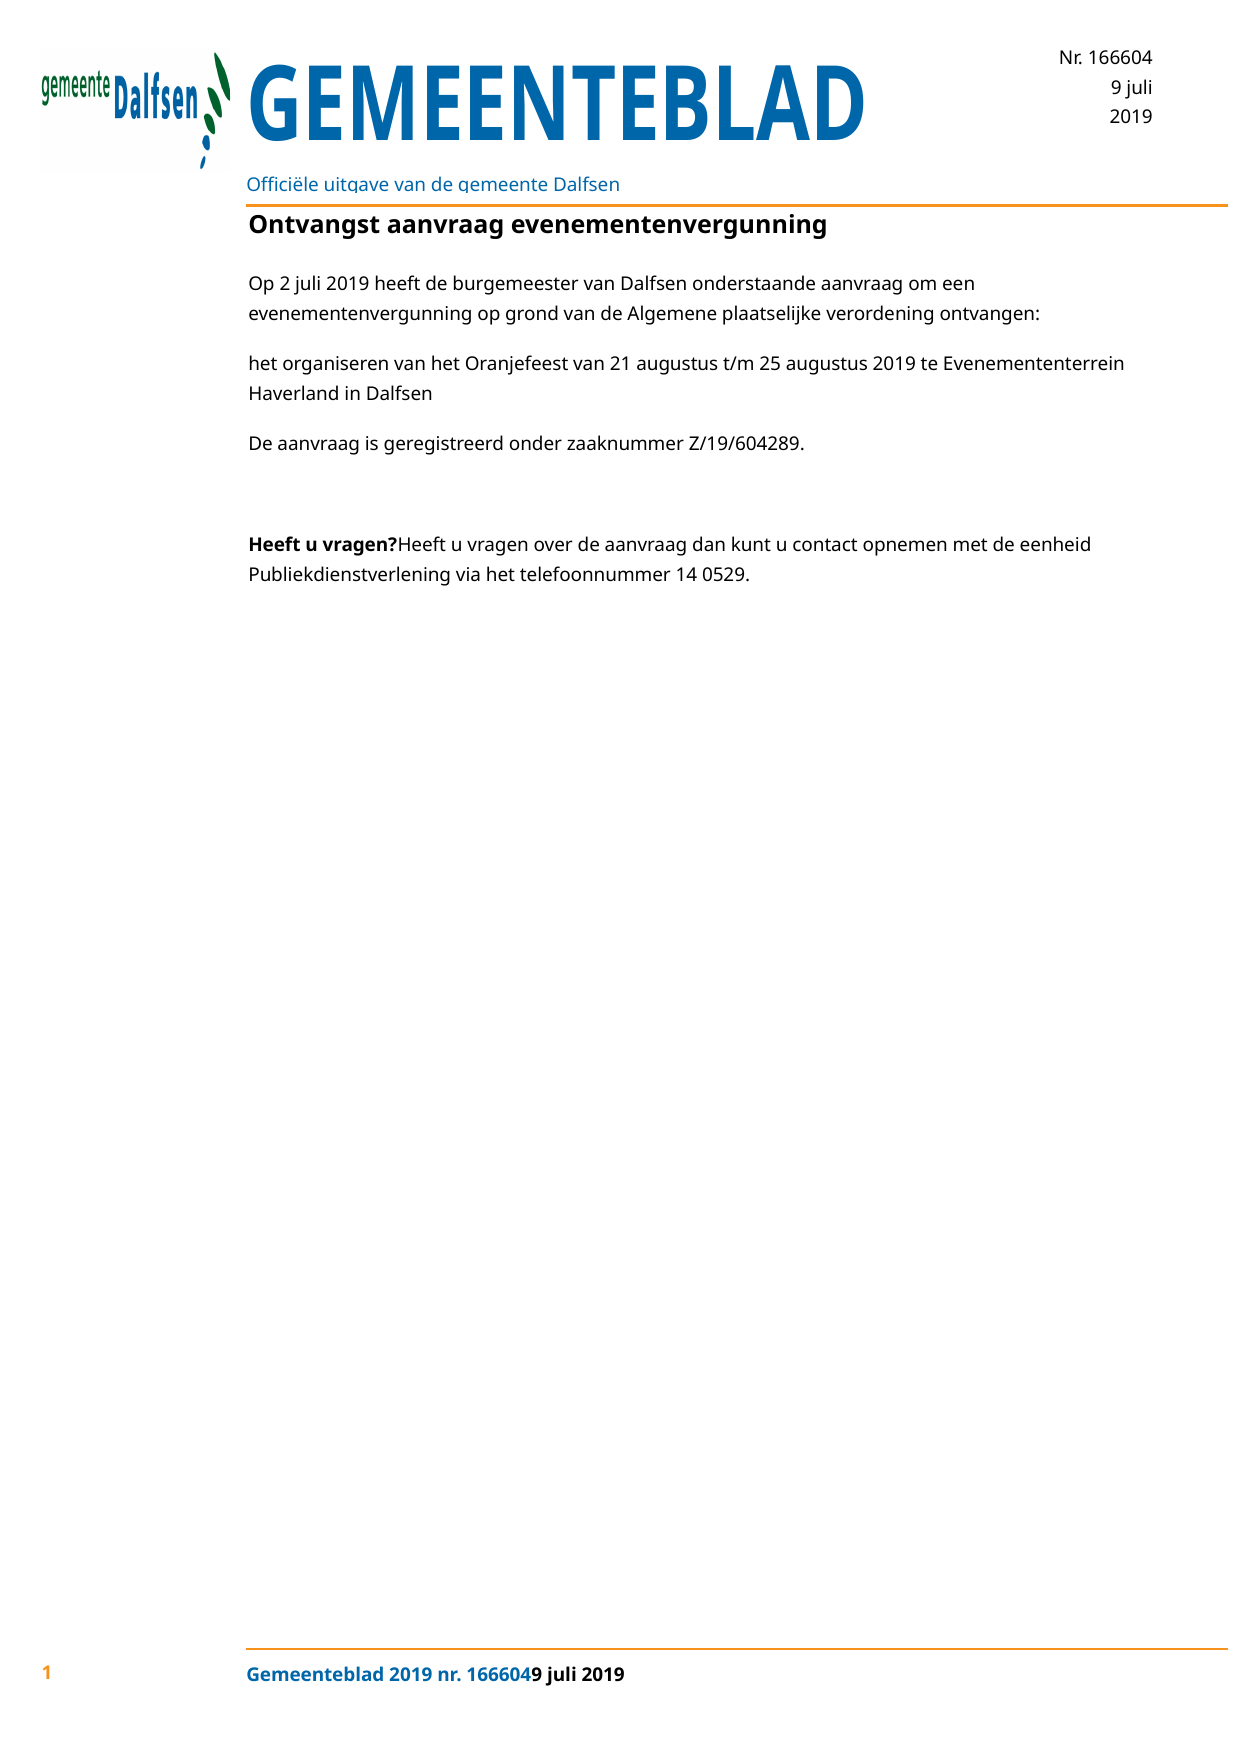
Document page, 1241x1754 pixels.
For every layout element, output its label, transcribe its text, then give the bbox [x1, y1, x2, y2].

text het organiseren van het Oranjefeest van 21 augustus t/m 25 augustus 2019 te Evenemententerrein Haverland in Dalfsen [248, 350, 1152, 406]
text Ontvangst aanvraag evenementenvergunning [248, 207, 1152, 241]
picture [41, 47, 231, 172]
text Op 2 juli 2019 heeft de burgemeester van Dalfsen onderstaande aanvraag om een evenementenvergunning op grond van de Algemene plaatselijke verordening ontvangen: [248, 270, 1152, 326]
text Heeft u vragen?Heeft u vragen over de aanvraag dan kunt u contact opnemen met de eenheid Publiekdienstverlening via het telefoonnummer 14 0529. [248, 531, 1152, 586]
text De aanvraag is geregistreerd onder zaaknummer Z/19/604289. [248, 430, 1152, 456]
